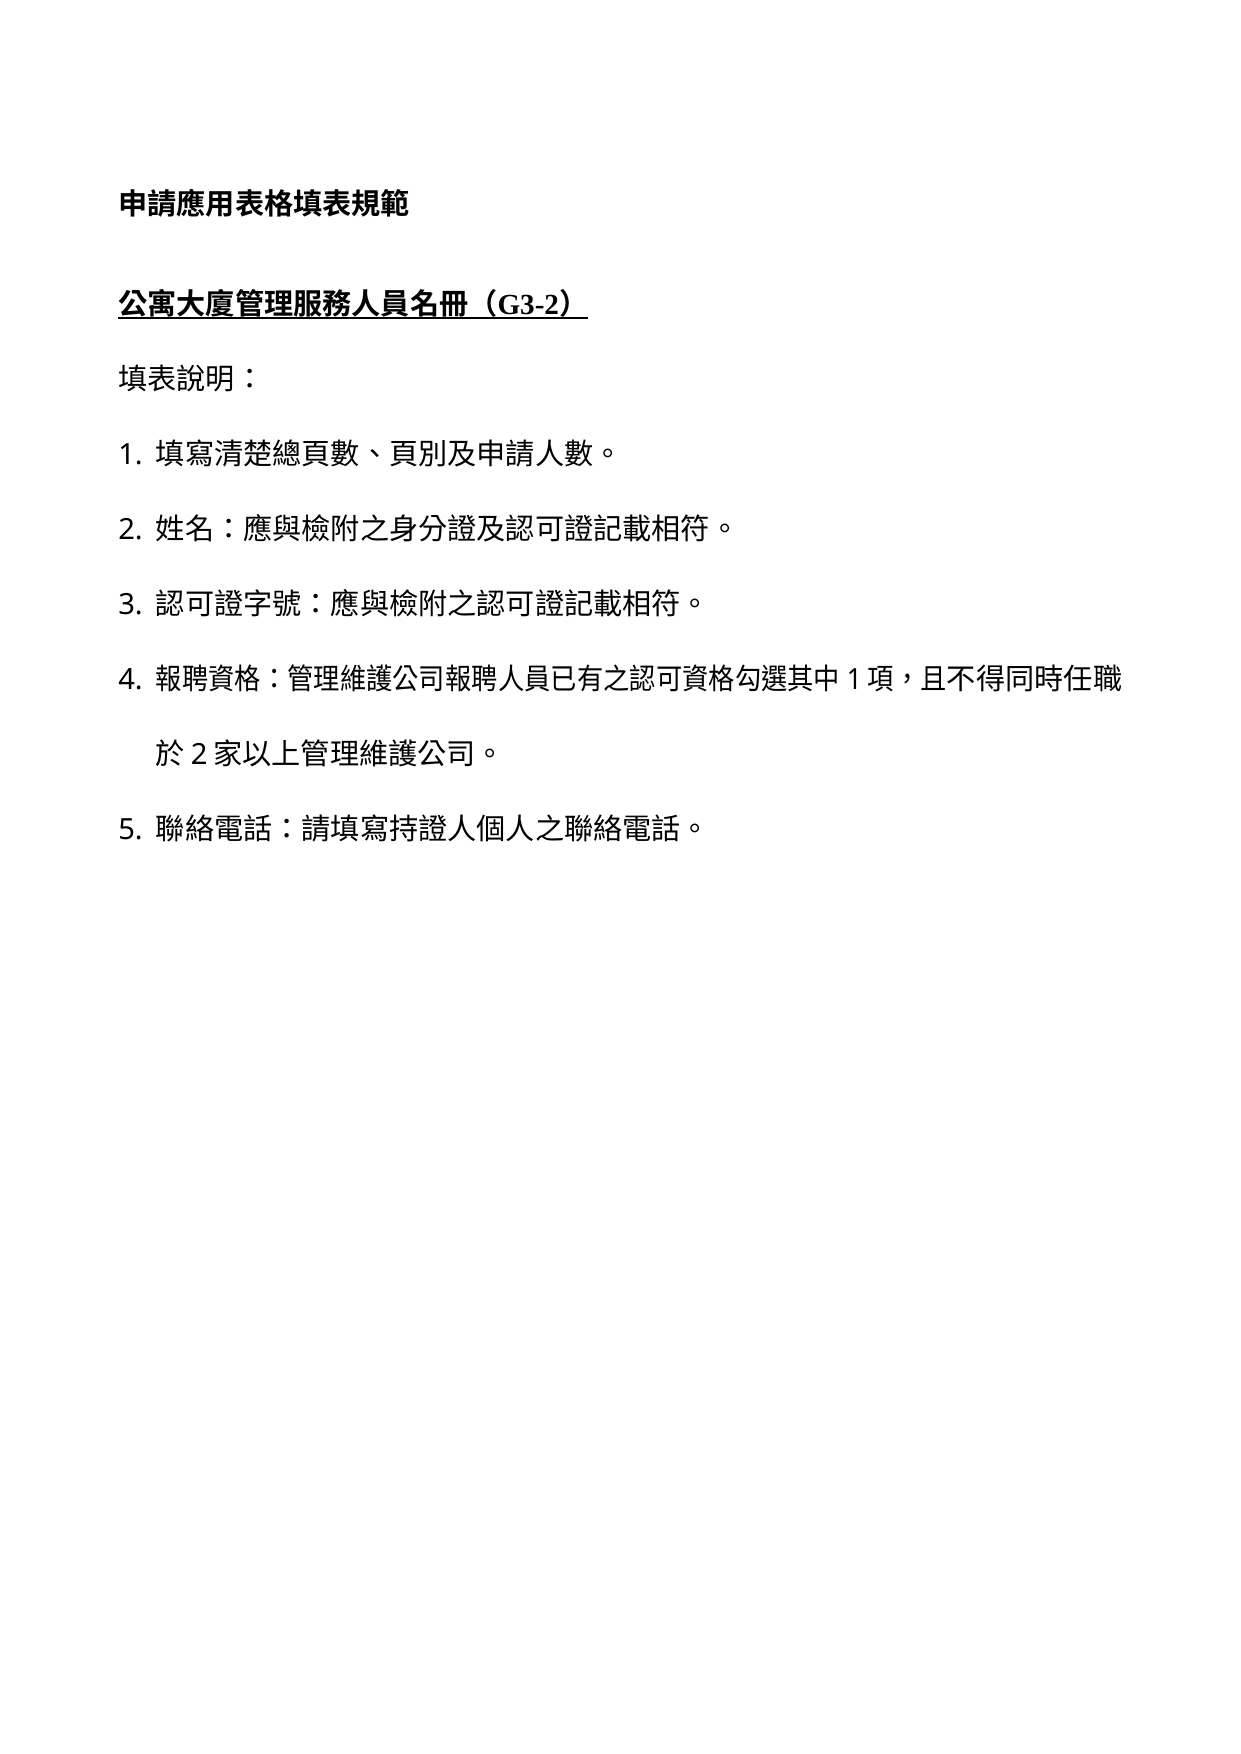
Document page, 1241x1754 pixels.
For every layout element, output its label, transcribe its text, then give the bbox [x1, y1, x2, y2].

list 聯絡電話：請填寫持證人個人之聯絡電話。 [118, 789, 1122, 864]
list 報聘資格：管理維護公司報聘人員已有之認可資格勾選其中1項，且不得同時任職於2家以上管理維護公司。 [118, 639, 1122, 789]
list 認可證字號：應與檢附之認可證記載相符。 [118, 564, 1122, 639]
text 公寓大廈管理服務人員名冊（G3-2） [118, 264, 1122, 339]
text 申請應用表格填表規範 [118, 164, 1122, 239]
list 填寫清楚總頁數、頁別及申請人數。 [118, 414, 1122, 489]
list 姓名：應與檢附之身分證及認可證記載相符。 [118, 489, 1122, 564]
text 填表說明： [118, 339, 1122, 414]
